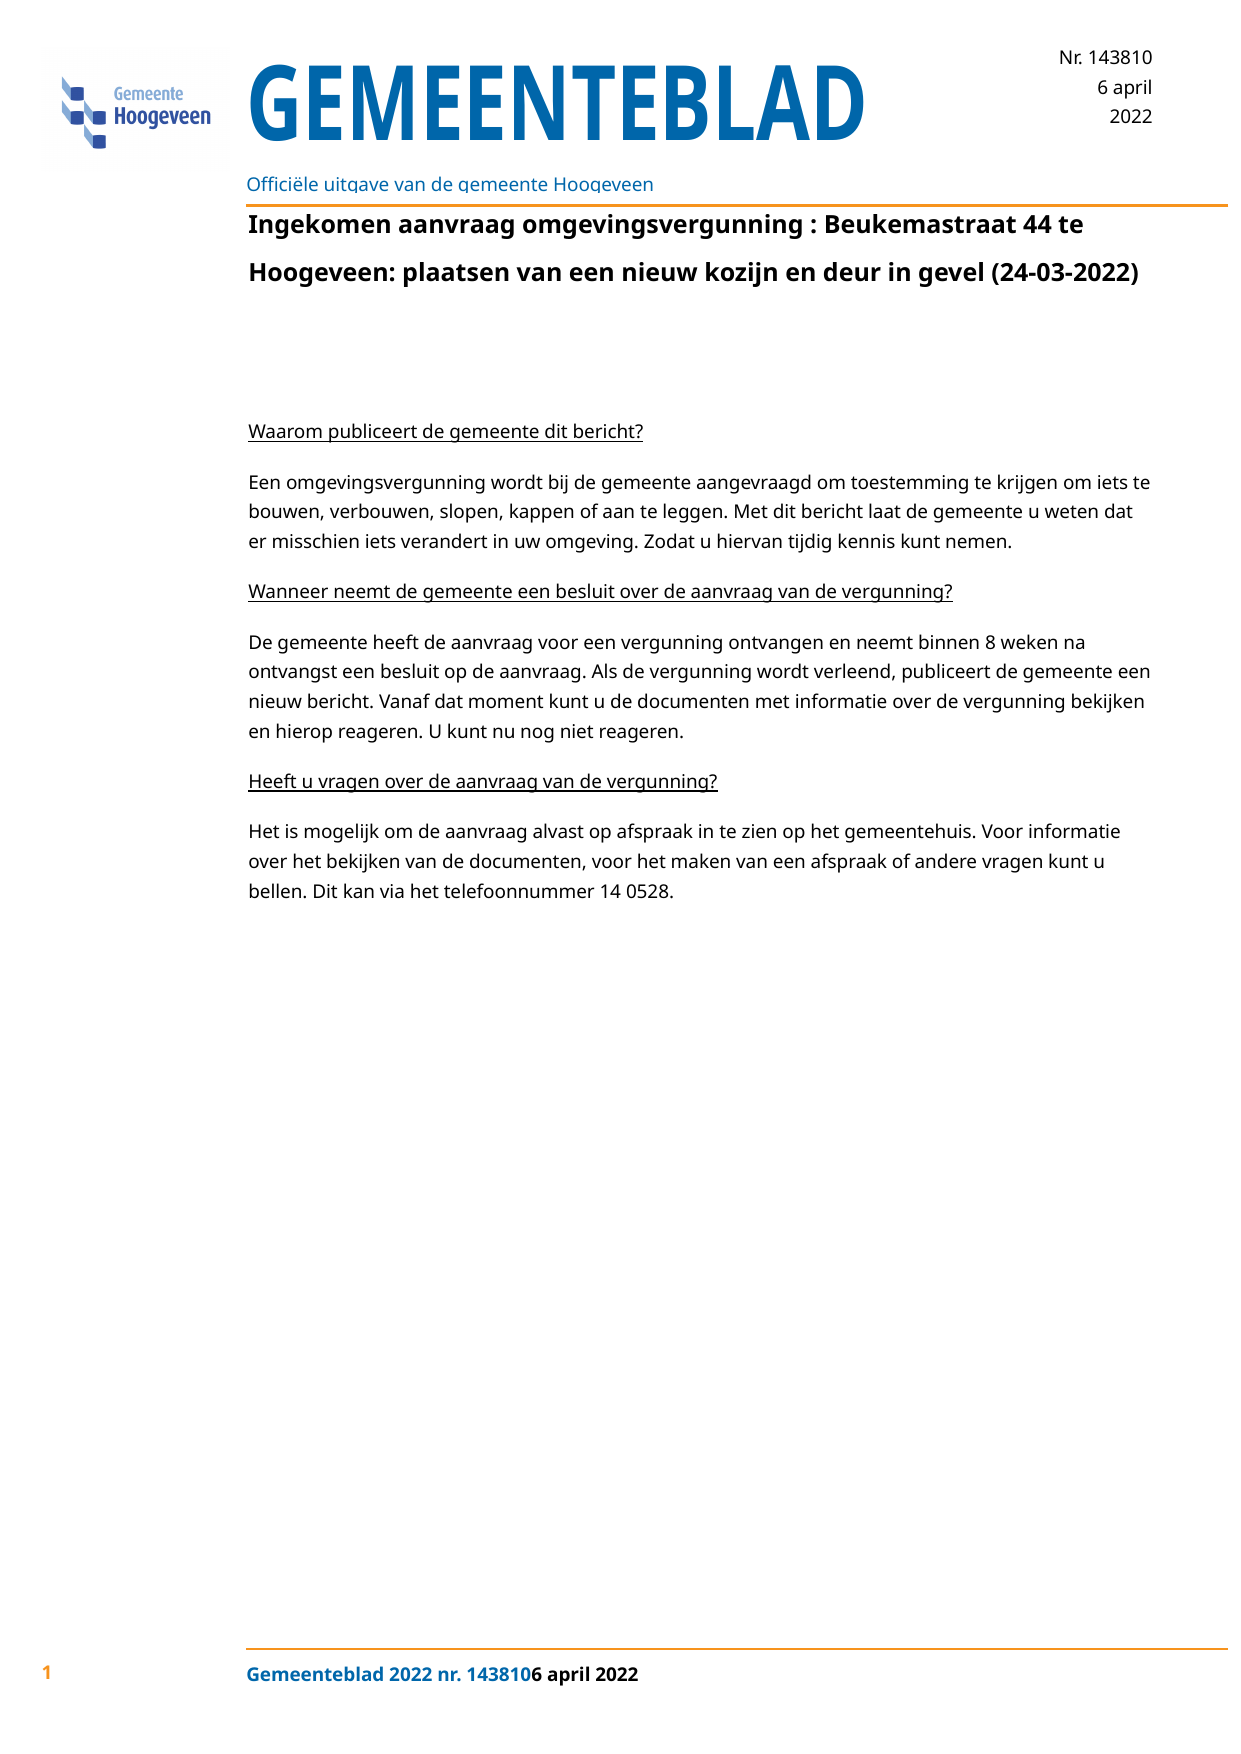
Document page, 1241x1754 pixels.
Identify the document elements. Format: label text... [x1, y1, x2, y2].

text Heeft u vragen over de aanvraag van de vergunning? [248, 768, 1152, 794]
text Een omgevingsvergunning wordt bij de gemeente aangevraagd om toestemming te krijgen om iets te bouwen, verbouwen, slopen, kappen of aan te leggen. Met dit bericht laat de gemeente u weten dat er misschien iets verandert in uw omgeving. Zodat u hiervan tijdig kennis kunt nemen. [248, 469, 1152, 554]
text Het is mogelijk om de aanvraag alvast op afspraak in te zien op het gemeentehuis. Voor informatie over het bekijken van de documenten, voor het maken van een afspraak of andere vragen kunt u bellen. Dit kan via het telefoonnummer 14 0528. [248, 819, 1152, 904]
text Ingekomen aanvraag omgevingsvergunning : Beukemastraat 44 te Hoogeveen: plaatsen van een nieuw kozijn en deur in gevel (24-03-2022) [248, 207, 1152, 288]
text De gemeente heeft de aanvraag voor een vergunning ontvangen en neemt binnen 8 weken na ontvangst een besluit op de aanvraag. Als de vergunning wordt verleend, publiceert de gemeente een nieuw bericht. Vanaf dat moment kunt u de documenten met informatie over de vergunning bekijken en hierop reageren. U kunt nu nog niet reageren. [248, 629, 1152, 744]
text Wanneer neemt de gemeente een besluit over de aanvraag van de vergunning? [248, 579, 1152, 604]
picture [41, 47, 231, 172]
text Waarom publiceert de gemeente dit bericht? [248, 419, 1152, 444]
